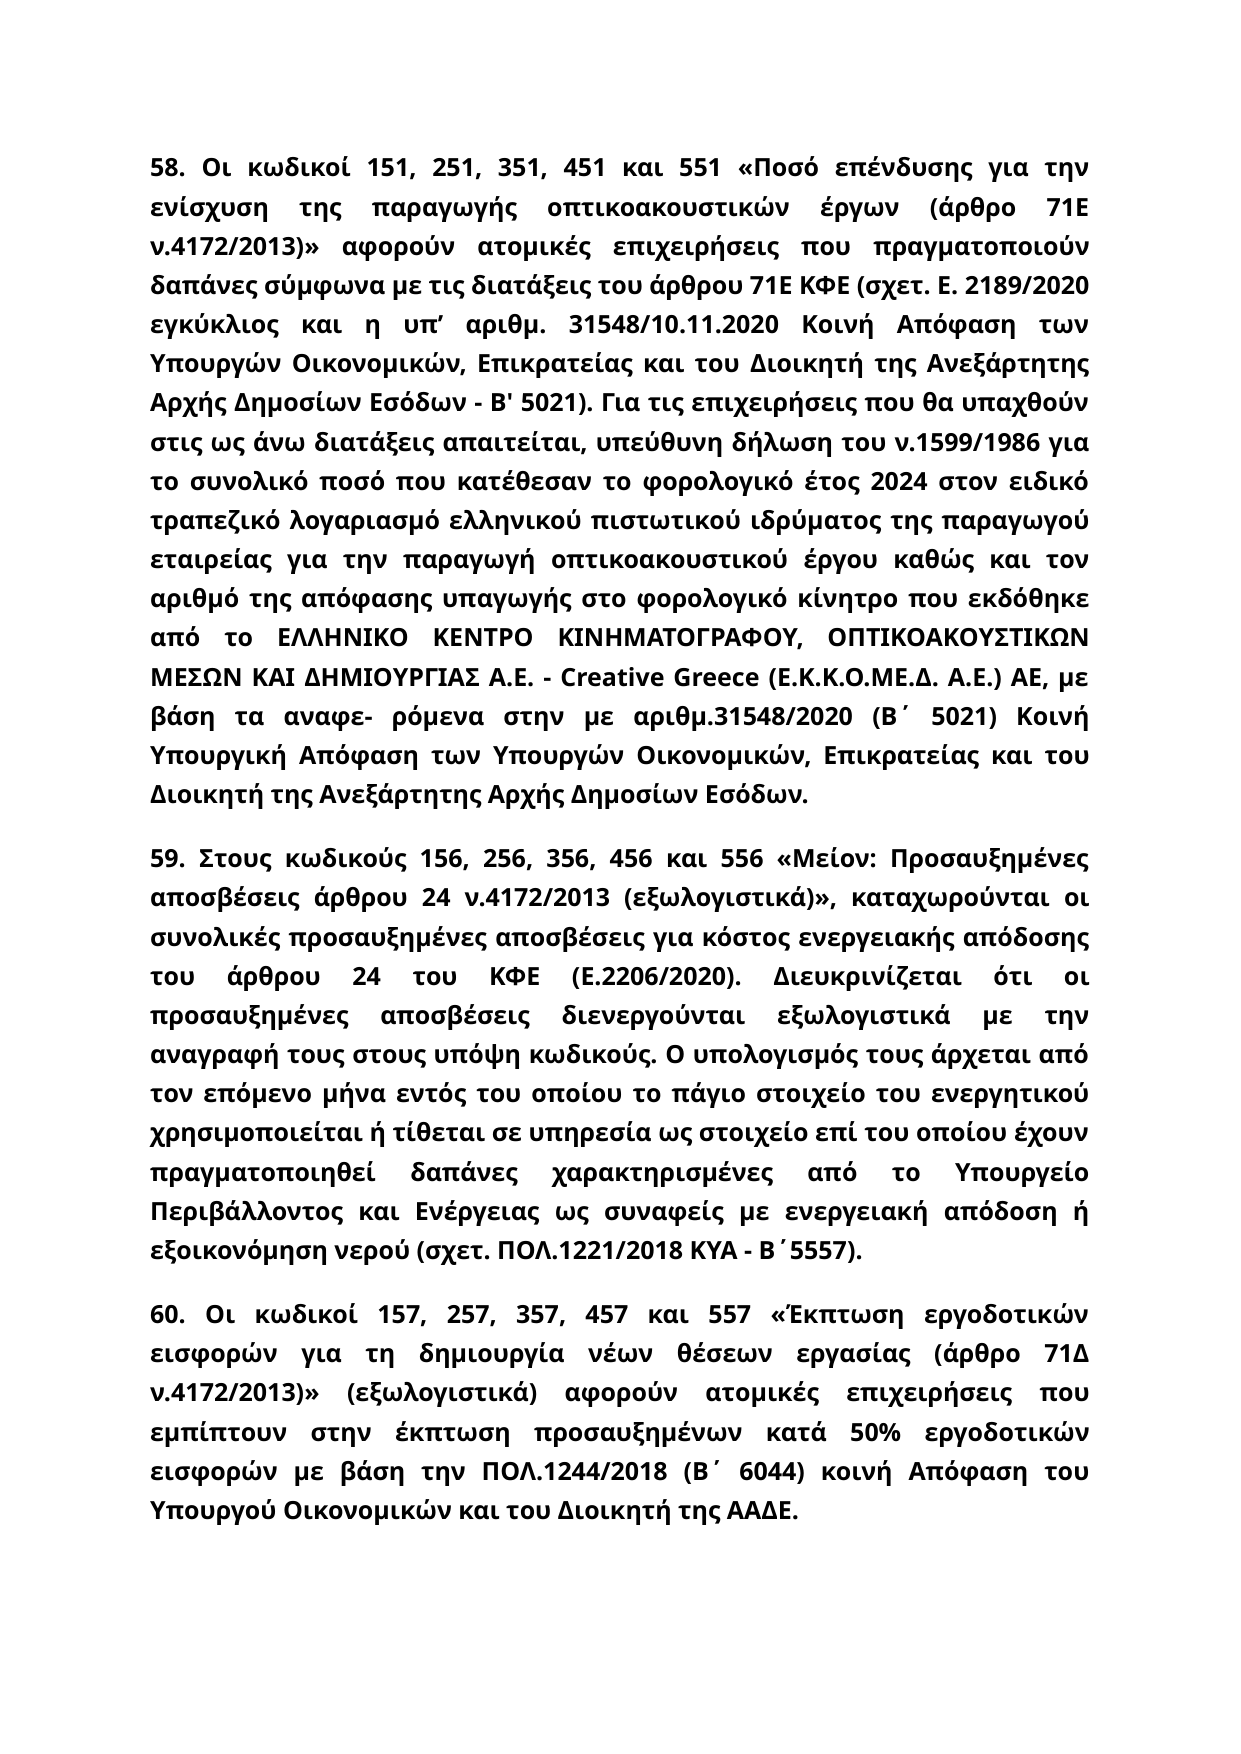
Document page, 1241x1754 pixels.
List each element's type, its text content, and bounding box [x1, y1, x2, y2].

text 59. Στους κωδικούς 156, 256, 356, 456 και 556 «Μείον: Προσαυξημένες αποσβέσεις άρθρου 24 ν.4172/2013 (εξωλογιστικά)», καταχωρούνται οι συνολικές προσαυξημένες αποσβέσεις για κόστος ενεργειακής απόδοσης του άρθρου 24 του ΚΦΕ (Ε.2206/2020). Διευκρινίζεται ότι οι προσαυξημένες αποσβέσεις διενεργούνται εξωλογιστικά με την αναγραφή τους στους υπόψη κωδικούς. Ο υπολογισμός τους άρχεται από τον επόμενο μήνα εντός του οποίου το πάγιο στοιχείο του ενεργητικού χρησιμοποιείται ή τίθεται σε υπηρεσία ως στοιχείο επί του οποίου έχουν πραγματοποιηθεί δαπάνες χαρακτηρισμένες από το Υπουργείο Περιβάλλοντος και Ενέργειας ως συναφείς με ενεργειακή απόδοση ή εξοικονόμηση νερού (σχετ. ΠΟΛ.1221/2018 ΚΥΑ - Β΄5557). [150, 841, 1090, 1267]
text 58. Οι κωδικοί 151, 251, 351, 451 και 551 «Ποσό επένδυσης για την ενίσχυση της παραγωγής οπτικοακουστικών έργων (άρθρο 71Ε ν.4172/2013)» αφορούν ατομικές επιχειρήσεις που πραγματοποιούν δαπάνες σύμφωνα με τις διατάξεις του άρθρου 71Ε ΚΦΕ (σχετ. Ε. 2189/2020 εγκύκλιος και η υπ’ αριθμ. 31548/10.11.2020 Κοινή Απόφαση των Υπουργών Οικονομικών, Επικρατείας και του Διοικητή της Ανεξάρτητης Αρχής Δημοσίων Εσόδων - Β' 5021). Για τις επιχειρήσεις που θα υπαχθούν στις ως άνω διατάξεις απαιτείται, υπεύθυνη δήλωση του ν.1599/1986 για το συνολικό ποσό που κατέθεσαν το φορολογικό έτος 2024 στον ειδικό τραπεζικό λογαριασμό ελληνικού πιστωτικού ιδρύματος της παραγωγού εταιρείας για την παραγωγή οπτικοακουστικού έργου καθώς και τον αριθμό της απόφασης υπαγωγής στο φορολογικό κίνητρο που εκδόθηκε από το ΕΛΛΗΝΙΚΟ ΚΕΝΤΡΟ ΚΙΝΗΜΑΤΟΓΡΑΦΟΥ, ΟΠΤΙΚΟΑΚΟΥΣΤΙΚΩΝ ΜΕΣΩΝ ΚΑΙ ΔΗΜΙΟΥΡΓΙΑΣ Α.Ε. - Creative Greece (Ε.Κ.Κ.Ο.ΜΕ.Δ. Α.Ε.) ΑΕ, με βάση τα αναφε- ρόμενα στην με αριθμ.31548/2020 (Β΄ 5021) Κοινή Υπουργική Απόφαση των Υπουργών Οικονομικών, Επικρατείας και του Διοικητή της Ανεξάρτητης Αρχής Δημοσίων Εσόδων. [150, 150, 1090, 811]
text 60. Οι κωδικοί 157, 257, 357, 457 και 557 «Έκπτωση εργοδοτικών εισφορών για τη δημιουργία νέων θέσεων εργασίας (άρθρο 71Δ ν.4172/2013)» (εξωλογιστικά) αφορούν ατομικές επιχειρήσεις που εμπίπτουν στην έκπτωση προσαυξημένων κατά 50% εργοδοτικών εισφορών με βάση την ΠΟΛ.1244/2018 (Β΄ 6044) κοινή Απόφαση του Υπουργού Οικονομικών και του Διοικητή της ΑΑΔΕ. [150, 1297, 1090, 1527]
